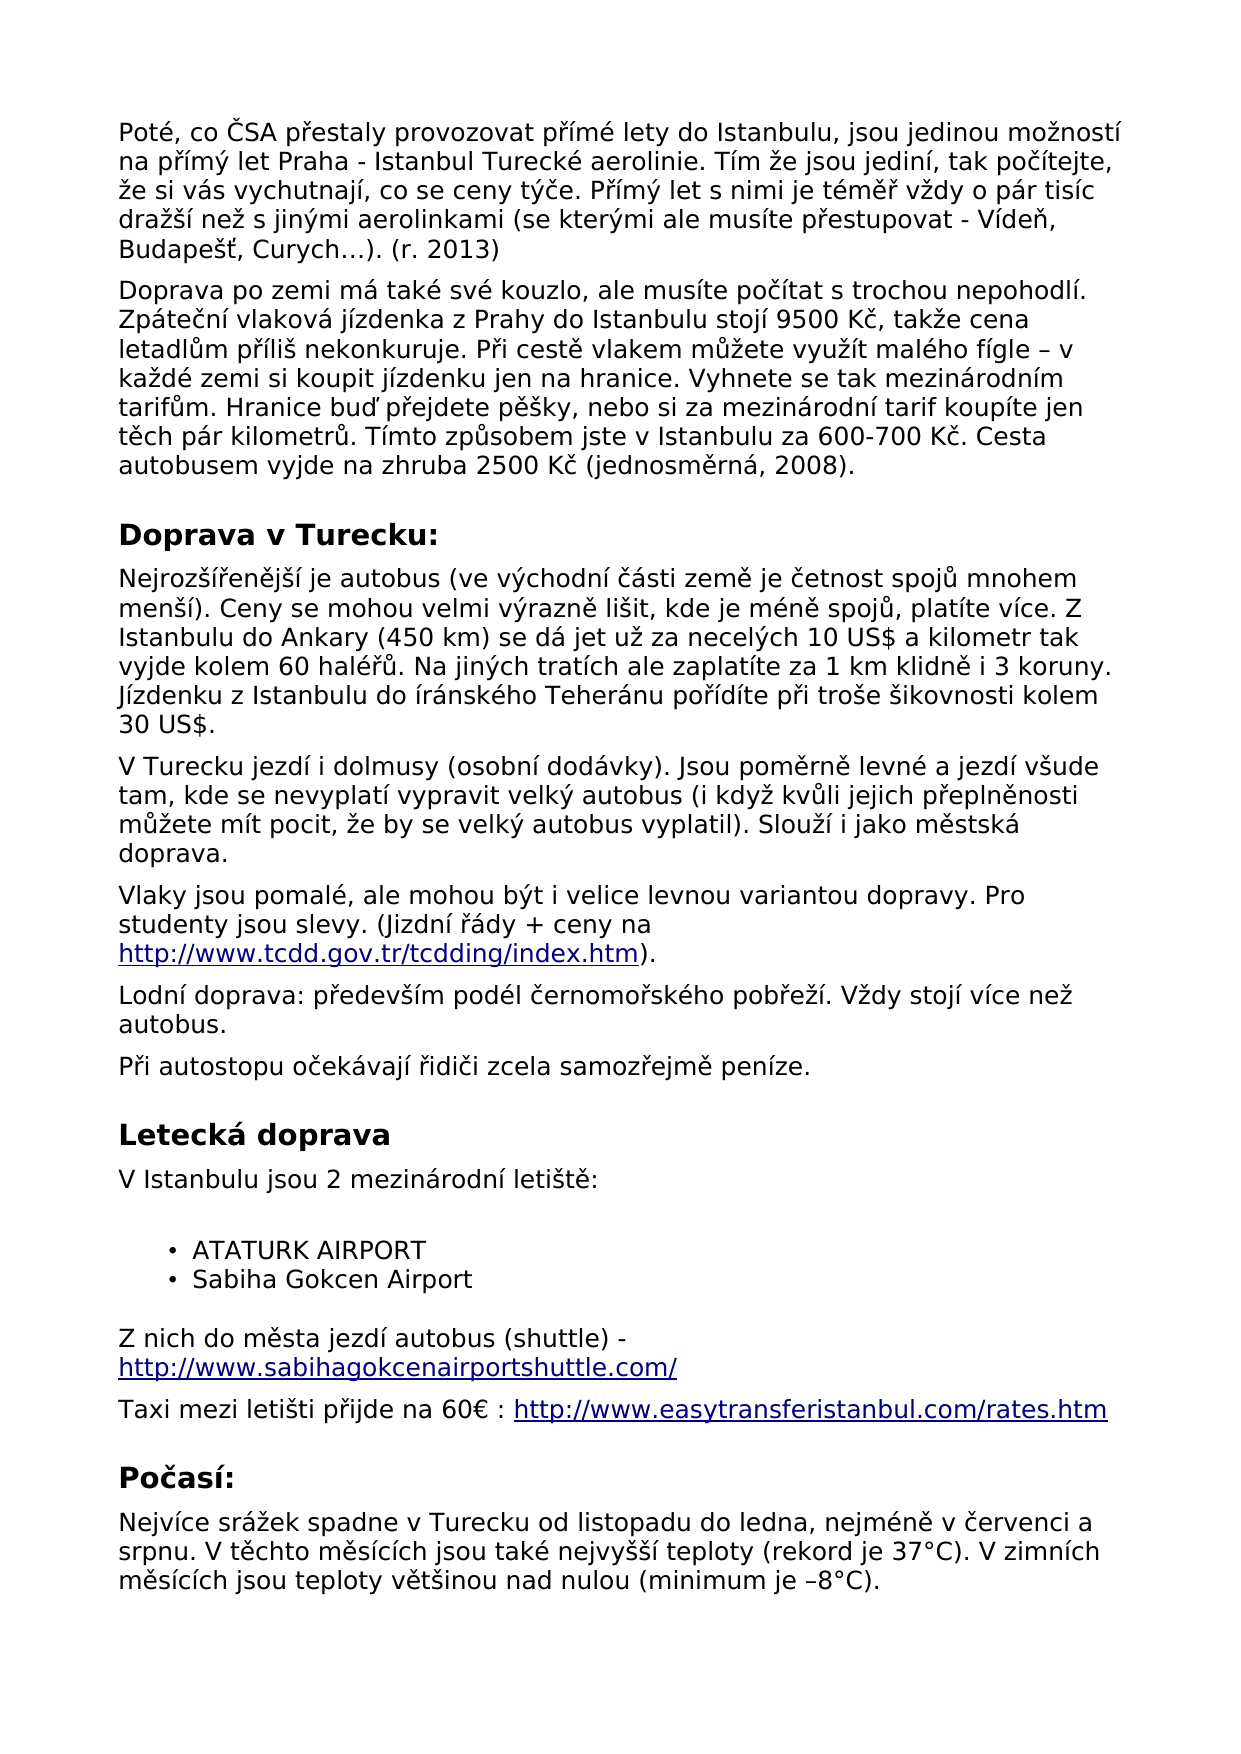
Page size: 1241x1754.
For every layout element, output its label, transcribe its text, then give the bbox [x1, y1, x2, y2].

text Doprava po zemi má také své kouzlo, ale musíte počítat s trochou nepohodlí. Zpáteční vlaková jízdenka z Prahy do Istanbulu stojí 9500 Kč, takže cena letadlům příliš nekonkuruje. Při cestě vlakem můžete využít malého fígle – v každé zemi si koupit jízdenku jen na hranice. Vyhnete se tak mezinárodním tarifům. Hranice buď přejdete pěšky, nebo si za mezinárodní tarif koupíte jen těch pár kilometrů. Tímto způsobem jste v Istanbulu za 600-700 Kč. Cesta autobusem vyjde na zhruba 2500 Kč (jednosměrná, 2008). [118, 276, 1122, 481]
text V Istanbulu jsou 2 mezinárodní letiště: [118, 1165, 1122, 1194]
text Poté, co ČSA přestaly provozovat přímé lety do Istanbulu, jsou jedinou možností na přímý let Praha - Istanbul Turecké aerolinie. Tím že jsou jediní, tak počítejte, že si vás vychutnají, co se ceny týče. Přímý let s nimi je téměř vždy o pár tisíc dražší než s jinými aerolinkami (se kterými ale musíte přestupovat - Vídeň, Budapešť, Curych…). (r. 2013) [118, 118, 1122, 264]
list ATATURK AIRPORT [177, 1236, 1122, 1266]
text V Turecku jezdí i dolmusy (osobní dodávky). Jsou poměrně levné a jezdí všude tam, kde se nevyplatí vypravit velký autobus (i když kvůli jejich přeplněnosti můžete mít pocit, že by se velký autobus vyplatil). Slouží i jako městská doprava. [118, 752, 1122, 869]
subtitle Doprava v Turecku: [118, 518, 1122, 552]
text Při autostopu očekávají řidiči zcela samozřejmě peníze. [118, 1052, 1122, 1081]
text Vlaky jsou pomalé, ale mohou být i velice levnou variantou dopravy. Pro studenty jsou slevy. (Jizdní řády + ceny na http://www.tcdd.gov.tr/tcdding/index.htm). [118, 881, 1122, 969]
subtitle Počasí: [118, 1462, 1122, 1496]
text Taxi mezi letišti přijde na 60€ : http://www.easytransferistanbul.com/rates.htm [118, 1395, 1122, 1424]
text Nejrozšířenější je autobus (ve východní části země je četnost spojů mnohem menší). Ceny se mohou velmi výrazně lišit, kde je méně spojů, platíte více. Z Istanbulu do Ankary (450 km) se dá jet už za necelých 10 US$ a kilometr tak vyjde kolem 60 haléřů. Na jiných tratích ale zaplatíte za 1 km klidně i 3 koruny. Jízdenku z Istanbulu do íránského Teheránu pořídíte při troše šikovnosti kolem 30 US$. [118, 564, 1122, 739]
text Z nich do města jezdí autobus (shuttle) - http://www.sabihagokcenairportshuttle.com/ [118, 1324, 1122, 1382]
text Nejvíce srážek spadne v Turecku od listopadu do ledna, nejméně v červenci a srpnu. V těchto měsících jsou také nejvyšší teploty (rekord je 37°C). V zimních měsících jsou teploty většinou nad nulou (minimum je –8°C). [118, 1508, 1122, 1596]
text Lodní doprava: především podél černomořského pobřeží. Vždy stojí více než autobus. [118, 981, 1122, 1039]
list Sabiha Gokcen Airport [177, 1266, 1122, 1295]
subtitle Letecká doprava [118, 1119, 1122, 1153]
